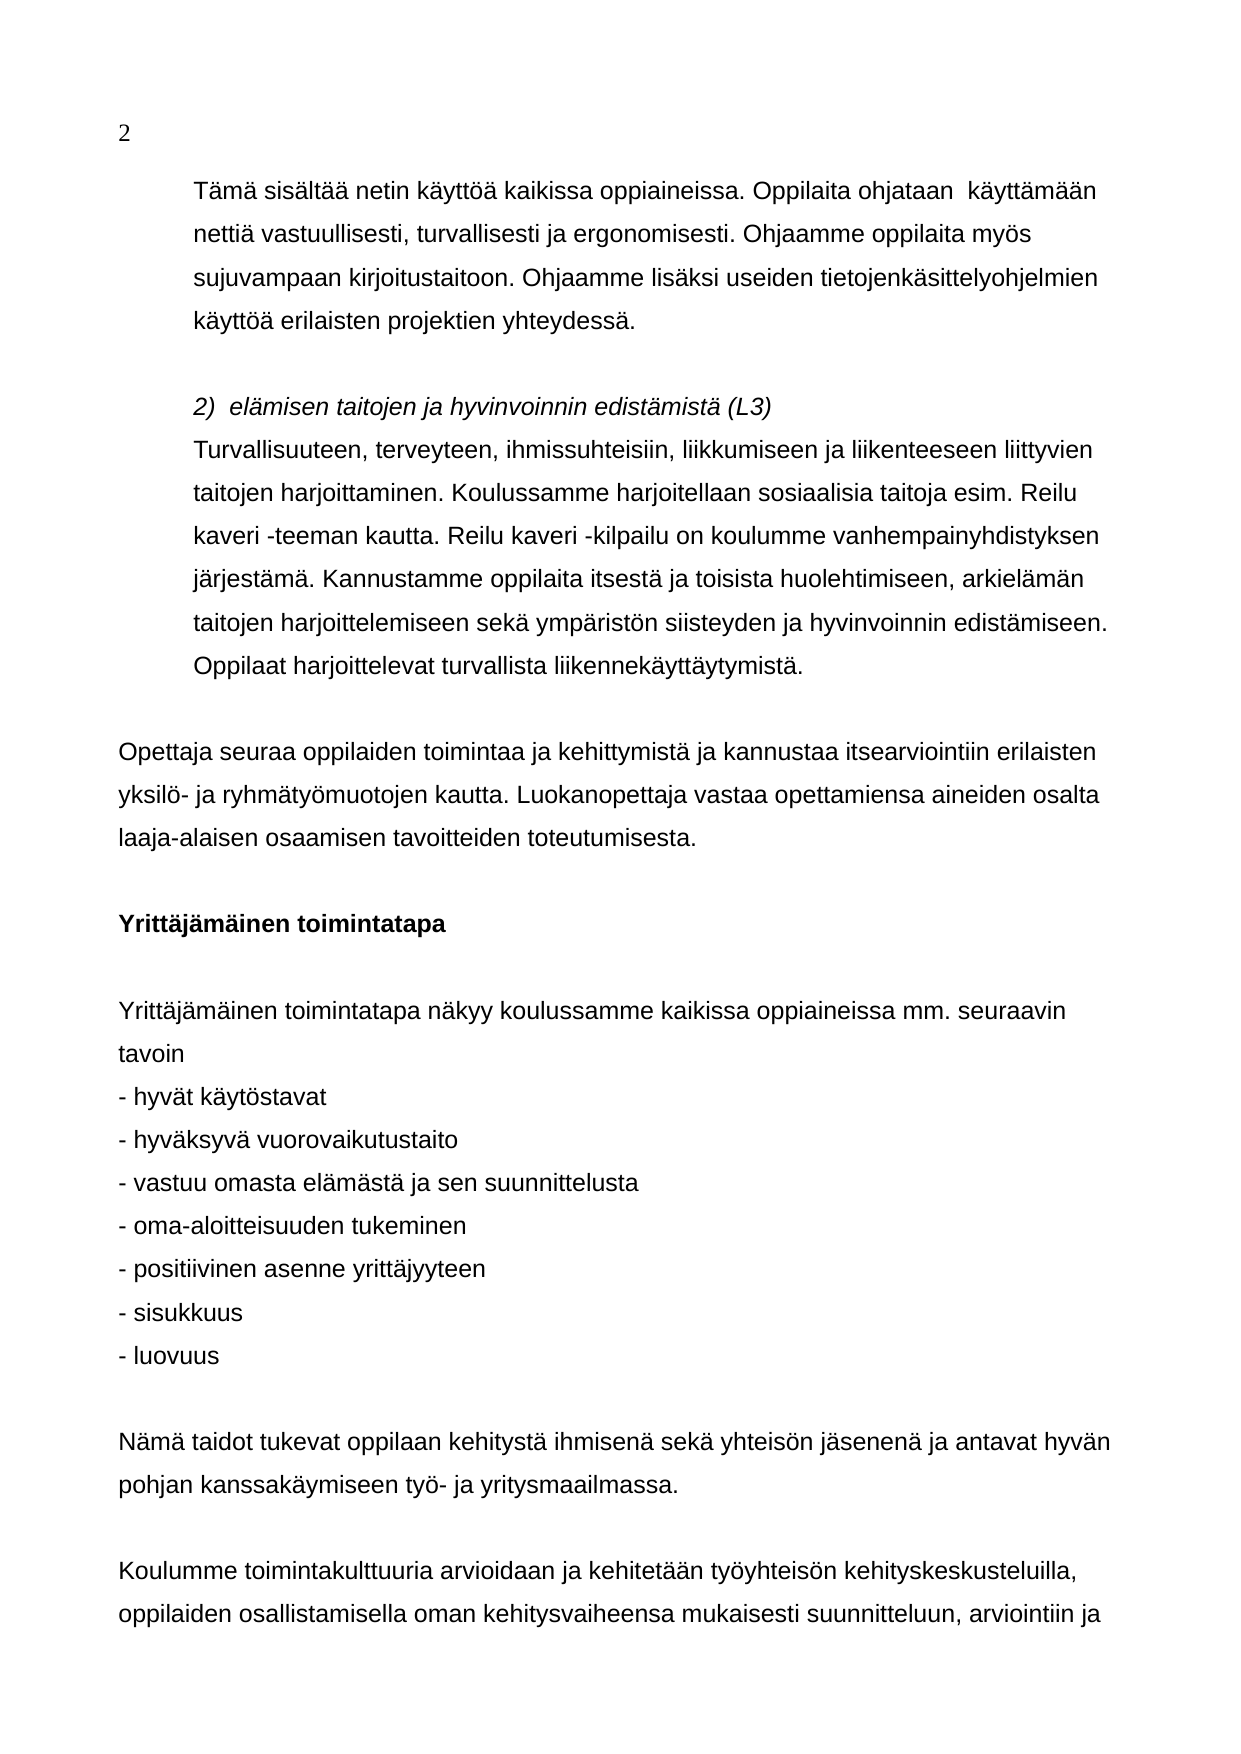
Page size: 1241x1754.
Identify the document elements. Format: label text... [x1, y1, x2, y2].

text - positiivinen asenne yrittäjyyteen [118, 1254, 1122, 1283]
text - sisukkuus [118, 1298, 1122, 1326]
text Opettaja seuraa oppilaiden toimintaa ja kehittymistä ja kannustaa itsearviointiin erilaisten yksilö- ja ryhmätyömuotojen kautta. Luokanopettaja vastaa opettamiensa aineiden osalta laaja-alaisen osaamisen tavoitteiden toteutumisesta. [118, 737, 1122, 852]
text - luovuus [118, 1341, 1122, 1369]
text - vastuu omasta elämästä ja sen suunnittelusta [118, 1168, 1122, 1197]
text Nämä taidot tukevat oppilaan kehitystä ihmisenä sekä yhteisön jäsenenä ja antavat hyvän pohjan kanssakäymiseen työ- ja yritysmaailmassa. [118, 1427, 1122, 1499]
list Tämä sisältää netin käyttöä kaikissa oppiaineissa. Oppilaita ohjataan käyttämään nettiä vastuullisesti, turvallisesti ja ergonomisesti. Ohjaamme oppilaita myös sujuvampaan kirjoitustaitoon. Ohjaamme lisäksi useiden tietojenkäsittelyohjelmien käyttöä erilaisten projektien yhteydessä. [156, 176, 1122, 334]
text Yrittäjämäinen toimintatapa näkyy koulussamme kaikissa oppiaineissa mm. seuraavin tavoin [118, 996, 1122, 1068]
text - hyvät käytöstavat [118, 1082, 1122, 1111]
list Turvallisuuteen, terveyteen, ihmissuhteisiin, liikkumiseen ja liikenteeseen liittyvien taitojen harjoittaminen. Koulussamme harjoitellaan sosiaalisia taitoja esim. Reilu kaveri -teeman kautta. Reilu kaveri -kilpailu on koulumme vanhempainyhdistyksen järjestämä. Kannustamme oppilaita itsestä ja toisista huolehtimiseen, arkielämän taitojen harjoittelemiseen sekä ympäristön siisteyden ja hyvinvoinnin edistämiseen. Oppilaat harjoittelevat turvallista liikennekäyttäytymistä. [156, 435, 1122, 679]
text - hyväksyvä vuorovaikutustaito [118, 1125, 1122, 1154]
text - oma-aloitteisuuden tukeminen [118, 1211, 1122, 1240]
text Yrittäjämäinen toimintatapa [118, 909, 1122, 938]
list 2) elämisen taitojen ja hyvinvoinnin edistämistä (L3) [156, 392, 1122, 421]
text Koulumme toimintakulttuuria arvioidaan ja kehitetään työyhteisön kehityskeskusteluilla, oppilaiden osallistamisella oman kehitysvaiheensa mukaisesti suunnitteluun, arviointiin ja [118, 1556, 1122, 1628]
